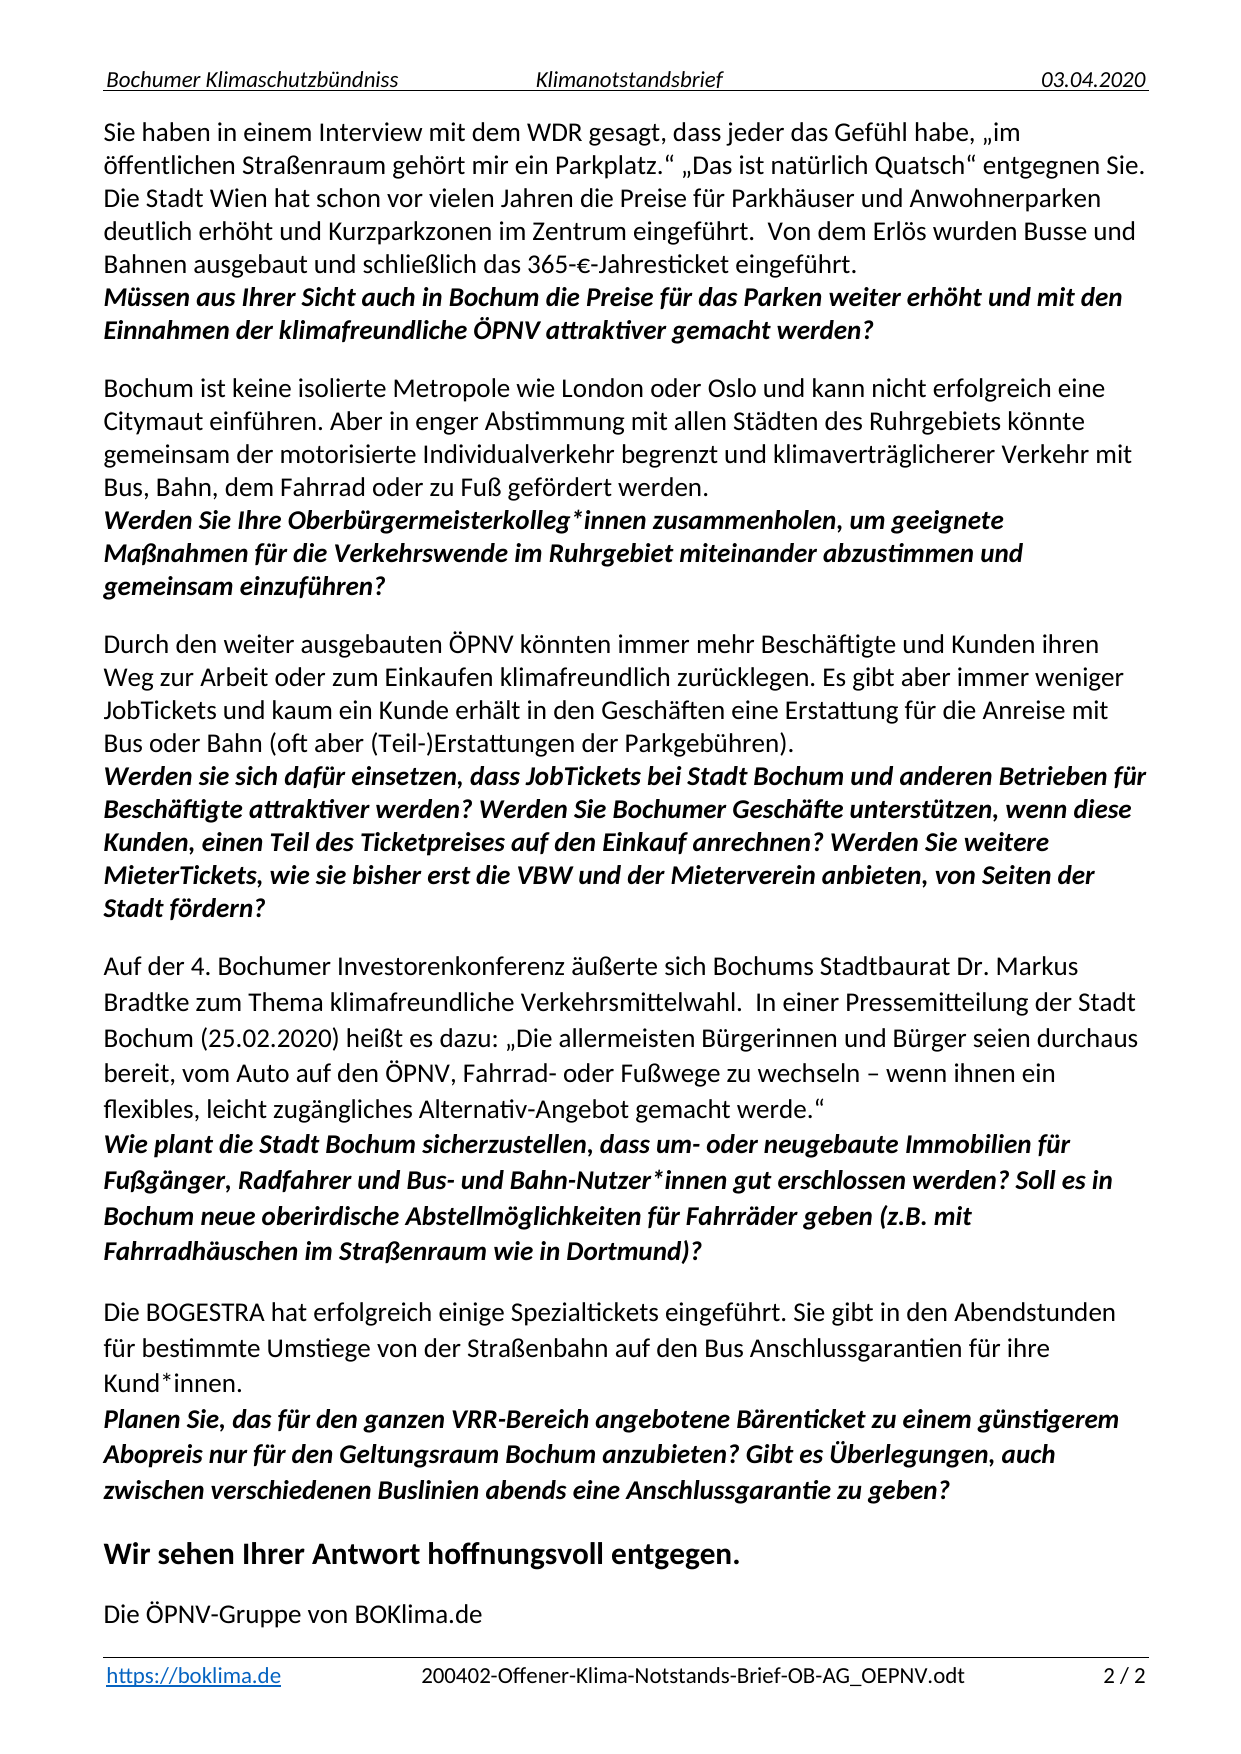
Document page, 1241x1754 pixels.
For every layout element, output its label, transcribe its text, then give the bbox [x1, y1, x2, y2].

text Wir sehen Ihrer Antwort hoffnungsvoll entgegen. [103, 1534, 1149, 1572]
text Die BOGESTRA hat erfolgreich einige Spezialtickets eingeführt. Sie gibt in den Abendstunden für bestimmte Umstiege von der Straßenbahn auf den Bus Anschlussgarantien für ihre Kund*innen. Planen Sie, das für den ganzen VRR-Bereich angebotene Bärenticket zu einem günstigerem Abopreis nur für den Geltungsraum Bochum anzubieten? Gibt es Überlegungen, auch zwischen verschiedenen Buslinien abends eine Anschlussgarantie zu geben? [103, 1295, 1149, 1506]
text Auf der 4. Bochumer Investorenkonferenz äußerte sich Bochums Stadtbaurat Dr. Markus Bradtke zum Thema klimafreundliche Verkehrsmittelwahl. In einer Pressemitteilung der Stadt Bochum (25.02.2020) heißt es dazu: „Die allermeisten Bürgerinnen und Bürger seien durchaus bereit, vom Auto auf den ÖPNV, Fahrrad- oder Fußwege zu wechseln – wenn ihnen ein flexibles, leicht zugängliches Alternativ-Angebot gemacht werde.“ Wie plant die Stadt Bochum sicherzustellen, dass um- oder neugebaute Immobilien für Fußgänger, Radfahrer und Bus- und Bahn-Nutzer*innen gut erschlossen werden? Soll es in Bochum neue oberirdische Abstellmöglichkeiten für Fahrräder geben (z.B. mit Fahrradhäuschen im Straßenraum wie in Dortmund)? [103, 949, 1149, 1268]
text Die ÖPNV-Gruppe von BOKlima.de [103, 1597, 1149, 1630]
text Bochum ist keine isolierte Metropole wie London oder Oslo und kann nicht erfolgreich eine Citymaut einführen. Aber in enger Abstimmung mit allen Städten des Ruhrgebiets könnte gemeinsam der motorisierte Individualverkehr begrenzt und klimaverträglicherer Verkehr mit Bus, Bahn, dem Fahrrad oder zu Fuß gefördert werden. Werden Sie Ihre Oberbürgermeisterkolleg*innen zusammenholen, um geeignete Maßnahmen für die Verkehrswende im Ruhrgebiet miteinander abzustimmen und gemeinsam einzuführen? [103, 371, 1149, 602]
text Sie haben in einem Interview mit dem WDR gesagt, dass jeder das Gefühl habe, „im öffentlichen Straßenraum gehört mir ein Parkplatz.“ „Das ist natürlich Quatsch“ entgegnen Sie. Die Stadt Wien hat schon vor vielen Jahren die Preise für Parkhäuser und Anwohnerparken deutlich erhöht und Kurzparkzonen im Zentrum eingeführt. Von dem Erlös wurden Busse und Bahnen ausgebaut und schließlich das 365-€-Jahresticket eingeführt. Müssen aus Ihrer Sicht auch in Bochum die Preise für das Parken weiter erhöht und mit den Einnahmen der klimafreundliche ÖPNV attraktiver gemacht werden? [103, 115, 1149, 346]
text Durch den weiter ausgebauten ÖPNV könnten immer mehr Beschäftigte und Kunden ihren Weg zur Arbeit oder zum Einkaufen klimafreundlich zurücklegen. Es gibt aber immer weniger JobTickets und kaum ein Kunde erhält in den Geschäften eine Erstattung für die Anreise mit Bus oder Bahn (oft aber (Teil-)Erstattungen der Parkgebühren). Werden sie sich dafür einsetzen, dass JobTickets bei Stadt Bochum und anderen Betrieben für Beschäftigte attraktiver werden? Werden Sie Bochumer Geschäfte unterstützen, wenn diese Kunden, einen Teil des Ticketpreises auf den Einkauf anrechnen? Werden Sie weitere MieterTickets, wie sie bisher erst die VBW und der Mieterverein anbieten, von Seiten der Stadt fördern? [103, 627, 1149, 924]
